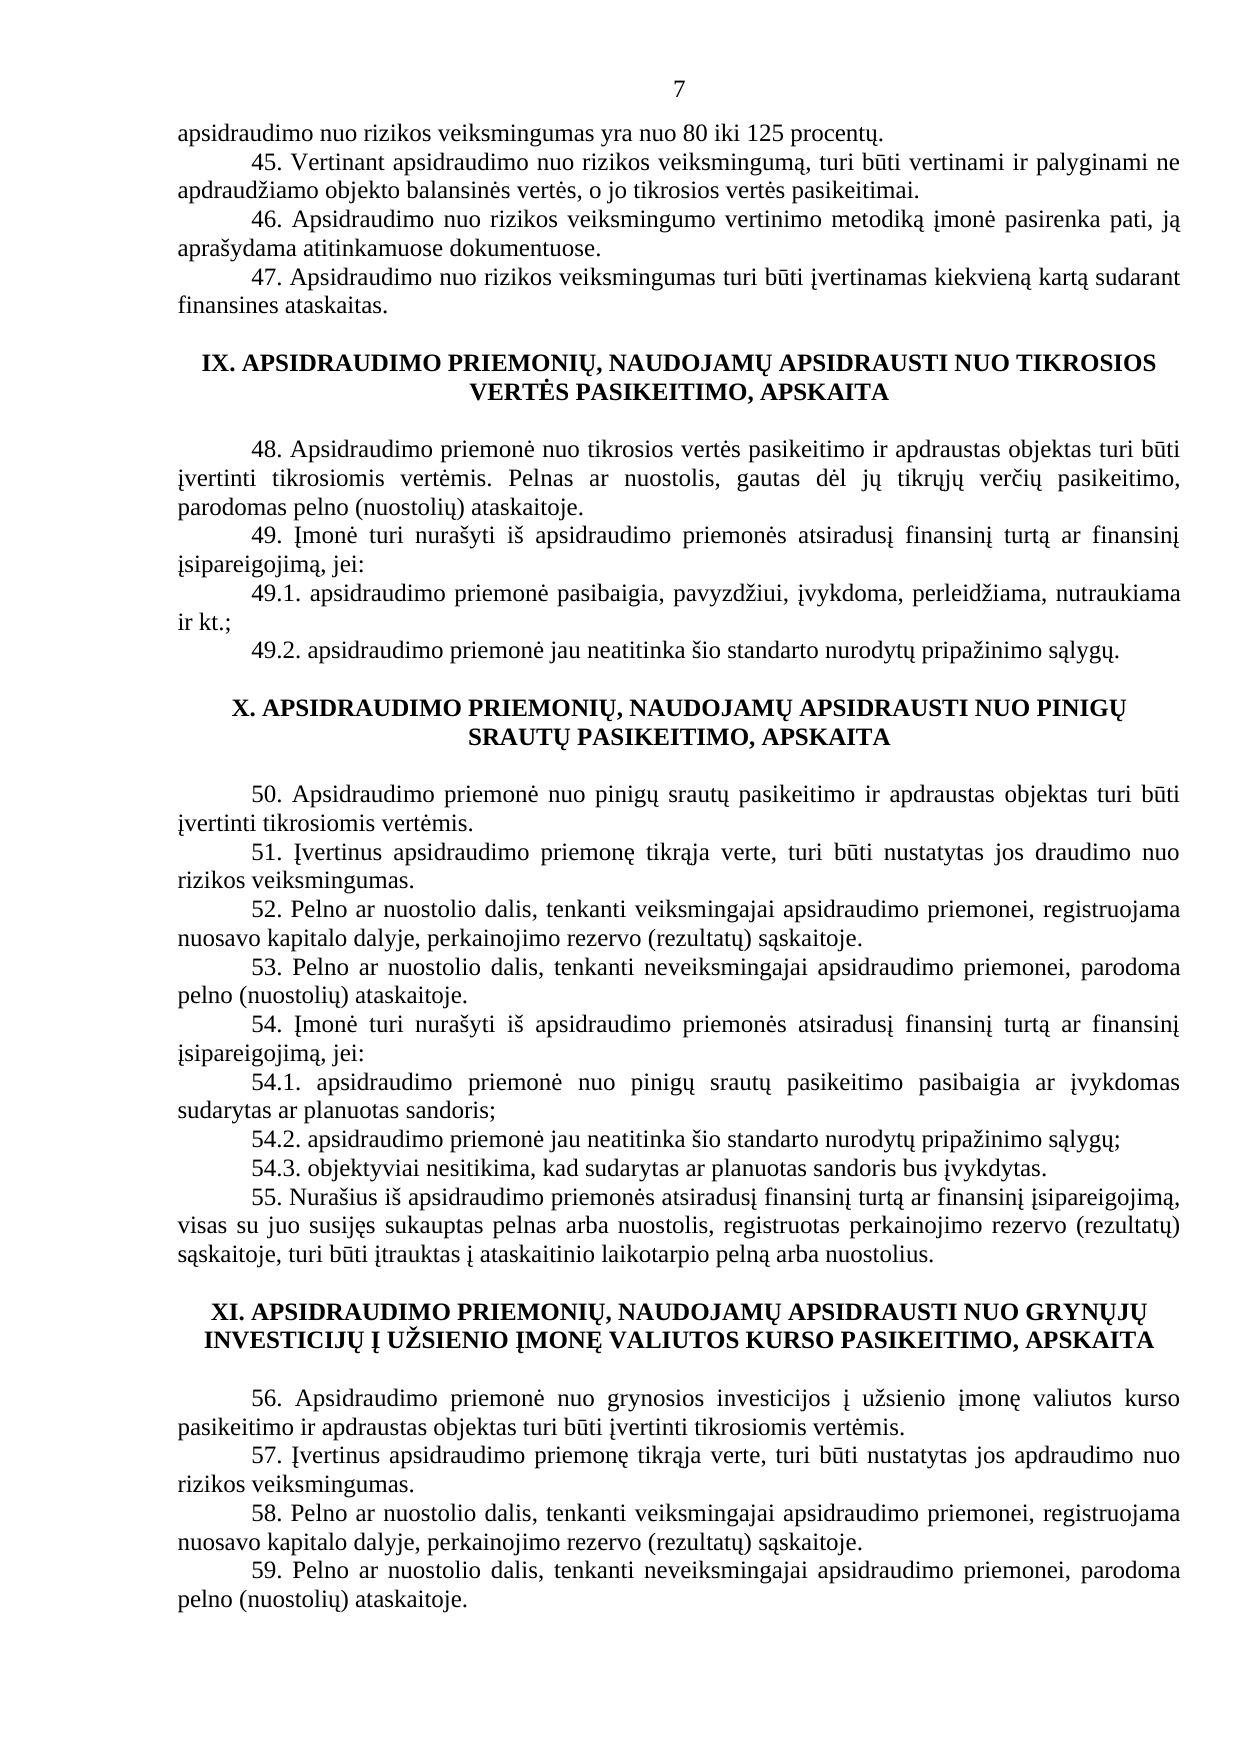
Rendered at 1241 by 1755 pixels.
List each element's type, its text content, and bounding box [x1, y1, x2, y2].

text 50. Apsidraudimo priemonė nuo pinigų srautų pasikeitimo ir apdraustas objektas turi būti įvertinti tikrosiomis vertėmis. [177, 779, 1181, 837]
text 47. Apsidraudimo nuo rizikos veiksmingumas turi būti įvertinamas kiekvieną kartą sudarant finansines ataskaitas. [177, 262, 1181, 319]
text 49.1. apsidraudimo priemonė pasibaigia, pavyzdžiui, įvykdoma, perleidžiama, nutraukiama ir kt.; [177, 578, 1181, 636]
text XI. APSIDRAUDIMO PRIEMONIŲ, NAUDOJAMŲ APSIDRAUSTI NUO GRYNŲJŲ INVESTICIJŲ Į UŽSIENIO ĮMONĘ VALIUTOS KURSO PASIKEITIMO, APSKAITA [177, 1297, 1181, 1354]
text 48. Apsidraudimo priemonė nuo tikrosios vertės pasikeitimo ir apdraustas objektas turi būti įvertinti tikrosiomis vertėmis. Pelnas ar nuostolis, gautas dėl jų tikrųjų verčių pasikeitimo, parodomas pelno (nuostolių) ataskaitoje. [177, 434, 1181, 521]
text 54. Įmonė turi nurašyti iš apsidraudimo priemonės atsiradusį finansinį turtą ar finansinį įsipareigojimą, jei: [177, 1009, 1181, 1067]
text 53. Pelno ar nuostolio dalis, tenkanti neveiksmingajai apsidraudimo priemonei, parodoma pelno (nuostolių) ataskaitoje. [177, 952, 1181, 1009]
text 54.2. apsidraudimo priemonė jau neatitinka šio standarto nurodytų pripažinimo sąlygų; [177, 1124, 1181, 1153]
text 52. Pelno ar nuostolio dalis, tenkanti veiksmingajai apsidraudimo priemonei, registruojama nuosavo kapitalo dalyje, perkainojimo rezervo (rezultatų) sąskaitoje. [177, 894, 1181, 952]
text IX. APSIDRAUDIMO PRIEMONIŲ, NAUDOJAMŲ APSIDRAUSTI NUO TIKROSIOS VERTĖS PASIKEITIMO, APSKAITA [177, 348, 1181, 406]
text 45. Vertinant apsidraudimo nuo rizikos veiksmingumą, turi būti vertinami ir palyginami ne apdraudžiamo objekto balansinės vertės, o jo tikrosios vertės pasikeitimai. [177, 147, 1181, 204]
text X. APSIDRAUDIMO PRIEMONIŲ, NAUDOJAMŲ APSIDRAUSTI NUO PINIGŲ SRAUTŲ PASIKEITIMO, APSKAITA [177, 693, 1181, 751]
text 49.2. apsidraudimo priemonė jau neatitinka šio standarto nurodytų pripažinimo sąlygų. [177, 636, 1181, 664]
text 56. Apsidraudimo priemonė nuo grynosios investicijos į užsienio įmonę valiutos kurso pasikeitimo ir apdraustas objektas turi būti įvertinti tikrosiomis vertėmis. [177, 1383, 1181, 1441]
text apsidraudimo nuo rizikos veiksmingumas yra nuo 80 iki 125 procentų. [177, 118, 1181, 147]
text 46. Apsidraudimo nuo rizikos veiksmingumo vertinimo metodiką įmonė pasirenka pati, ją aprašydama atitinkamuose dokumentuose. [177, 204, 1181, 262]
text 59. Pelno ar nuostolio dalis, tenkanti neveiksmingajai apsidraudimo priemonei, parodoma pelno (nuostolių) ataskaitoje. [177, 1556, 1181, 1613]
text 49. Įmonė turi nurašyti iš apsidraudimo priemonės atsiradusį finansinį turtą ar finansinį įsipareigojimą, jei: [177, 521, 1181, 578]
text 58. Pelno ar nuostolio dalis, tenkanti veiksmingajai apsidraudimo priemonei, registruojama nuosavo kapitalo dalyje, perkainojimo rezervo (rezultatų) sąskaitoje. [177, 1498, 1181, 1556]
text 54.1. apsidraudimo priemonė nuo pinigų srautų pasikeitimo pasibaigia ar įvykdomas sudarytas ar planuotas sandoris; [177, 1067, 1181, 1124]
text 57. Įvertinus apsidraudimo priemonę tikrąja verte, turi būti nustatytas jos apdraudimo nuo rizikos veiksmingumas. [177, 1441, 1181, 1498]
text 51. Įvertinus apsidraudimo priemonę tikrąja verte, turi būti nustatytas jos draudimo nuo rizikos veiksmingumas. [177, 837, 1181, 894]
text 55. Nurašius iš apsidraudimo priemonės atsiradusį finansinį turtą ar finansinį įsipareigojimą, visas su juo susijęs sukauptas pelnas arba nuostolis, registruotas perkainojimo rezervo (rezultatų) sąskaitoje, turi būti įtrauktas į ataskaitinio laikotarpio pelną arba nuostolius. [177, 1182, 1181, 1268]
text 54.3. objektyviai nesitikima, kad sudarytas ar planuotas sandoris bus įvykdytas. [177, 1153, 1181, 1182]
